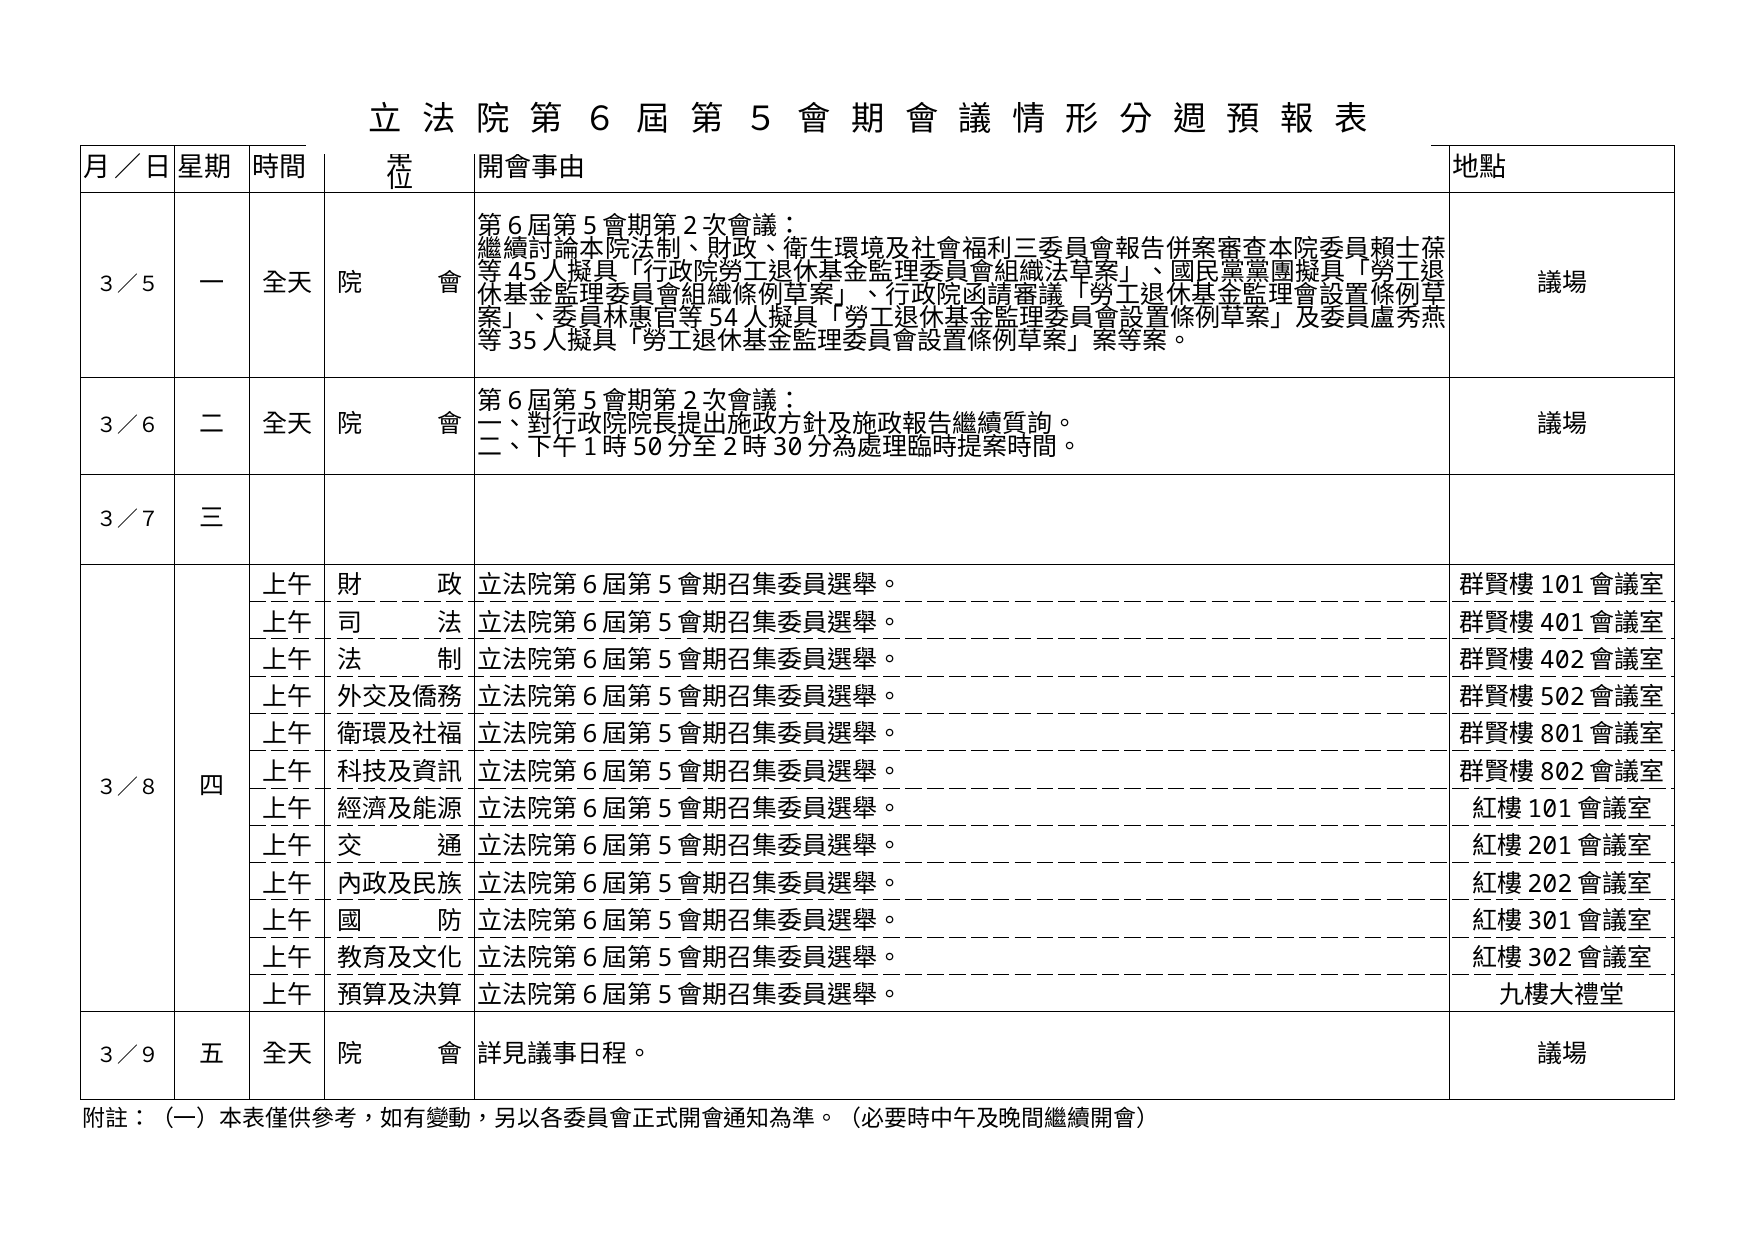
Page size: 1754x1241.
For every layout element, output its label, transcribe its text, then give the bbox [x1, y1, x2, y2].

table_cell 交 通 [325, 825, 474, 862]
table_cell 紅樓101會議室 [1450, 788, 1674, 825]
table_cell 經濟及能源 [325, 788, 474, 825]
table_header 月／日 [81, 146, 174, 192]
table_cell 五 [175, 1012, 249, 1099]
table_cell 外交及僑務 [325, 676, 474, 713]
table_header 時間 [250, 146, 324, 192]
table_header 單 位 [325, 154, 474, 192]
table_cell 預算及決算 [325, 974, 474, 1011]
table_cell 群賢樓502會議室 [1450, 676, 1674, 713]
table_cell 立法院第6屆第5會期召集委員選舉。 [475, 937, 1449, 974]
table_header 地點 [1450, 146, 1674, 192]
table_cell 群賢樓801會議室 [1450, 713, 1674, 750]
table_cell 立法院第6屆第5會期召集委員選舉。 [475, 565, 1449, 601]
table_cell 院 會 [325, 1012, 474, 1099]
table_cell 紅樓302會議室 [1450, 937, 1674, 974]
table_cell 法 制 [325, 638, 474, 676]
table_cell 紅樓202會議室 [1450, 862, 1674, 899]
table_cell 立法院第6屆第5會期召集委員選舉。 [475, 638, 1449, 676]
table_cell [1450, 475, 1674, 564]
table_cell ３／７ [81, 475, 174, 564]
table_cell 衛環及社福 [325, 713, 474, 750]
table_cell 上午 [250, 974, 324, 1011]
table_cell 議場 [1450, 1012, 1674, 1099]
table_cell 群賢樓402會議室 [1450, 638, 1674, 676]
table_cell [250, 475, 324, 564]
table_cell 全天 [250, 378, 324, 473]
table_header 星期 [175, 146, 249, 192]
table_cell 財 政 [325, 565, 474, 601]
table_cell ３／９ [81, 1012, 174, 1099]
table_cell 科技及資訊 [325, 750, 474, 787]
table_cell 立法院第6屆第5會期召集委員選舉。 [475, 601, 1449, 638]
table_cell 立法院第6屆第5會期召集委員選舉。 [475, 713, 1449, 750]
table_cell 上午 [250, 750, 324, 787]
table_cell 全天 [250, 193, 324, 377]
text 附註：（一）本表僅供參考，如有變動，另以各委員會正式開會通知為準。（必要時中午及晚間繼續開會） [59, 1100, 1695, 1133]
table_cell 立法院第6屆第5會期召集委員選舉。 [475, 825, 1449, 862]
table_cell 議場 [1450, 193, 1674, 377]
text 立法院第６屆第５會期會議情形分週預報表 [321, 87, 1416, 141]
table_cell 上午 [250, 862, 324, 899]
table_cell 立法院第6屆第5會期召集委員選舉。 [475, 899, 1449, 937]
table_cell 立法院第6屆第5會期召集委員選舉。 [475, 676, 1449, 713]
table_cell 立法院第6屆第5會期召集委員選舉。 [475, 750, 1449, 787]
table_cell [475, 475, 1449, 564]
table_cell ３／８ [81, 565, 174, 1011]
table_cell 立法院第6屆第5會期召集委員選舉。 [475, 974, 1449, 1011]
table_cell 立法院第6屆第5會期召集委員選舉。 [475, 788, 1449, 825]
table_cell 一 [175, 193, 249, 377]
table_cell 上午 [250, 638, 324, 676]
table_cell 群賢樓401會議室 [1450, 601, 1674, 638]
table_cell 上午 [250, 676, 324, 713]
table_cell 九樓大禮堂 [1450, 974, 1674, 1011]
table_cell 第6屆第5會期第2次會議： 一、對行政院院長提出施政方針及施政報告繼續質詢。 二、下午1時50分至2時30分為處理臨時提案時間。 [475, 378, 1449, 473]
table_cell 上午 [250, 713, 324, 750]
table_cell 議場 [1450, 378, 1674, 473]
table_cell 詳見議事日程。 [475, 1012, 1449, 1099]
table_cell 上午 [250, 565, 324, 601]
table_cell 第6屆第5會期第2次會議： 繼續討論本院法制、財政、衛生環境及社會福利三委員會報告併案審查本院委員賴士葆等45人擬具「行政院勞工退休基金監理委員會組織法草案」、國民黨黨團擬具「勞工退休基金監理委員會組織條例草案」、行政院函請審議「勞工退休基金監理會設置條例草案」、委員林惠官等54人擬具「勞工退休基金監理委員會設置條例草案」及委員盧秀燕等35人擬具「勞工退休基金監理委員會設置條例草案」案等案。 [475, 193, 1449, 377]
table_header 開會事由 [475, 146, 1449, 192]
table_cell 上午 [250, 899, 324, 937]
table_cell 教育及文化 [325, 937, 474, 974]
table_cell ３／６ [81, 378, 174, 473]
table_cell [325, 475, 474, 564]
table_cell 司 法 [325, 601, 474, 638]
table_cell ３／５ [81, 193, 174, 377]
table_cell 群賢樓802會議室 [1450, 750, 1674, 787]
table_cell 上午 [250, 825, 324, 862]
table_cell 院 會 [325, 193, 474, 377]
table_cell 上午 [250, 788, 324, 825]
table_cell 三 [175, 475, 249, 564]
table_cell 院 會 [325, 378, 474, 473]
table_cell 紅樓301會議室 [1450, 899, 1674, 937]
table_cell 立法院第6屆第5會期召集委員選舉。 [475, 862, 1449, 899]
table_cell 群賢樓101會議室 [1450, 565, 1674, 601]
table_cell 全天 [250, 1012, 324, 1099]
table_cell 二 [175, 378, 249, 473]
table_cell 內政及民族 [325, 862, 474, 899]
table_cell 國 防 [325, 899, 474, 937]
table_cell 上午 [250, 601, 324, 638]
table_cell 紅樓201會議室 [1450, 825, 1674, 862]
table_cell 四 [175, 565, 249, 1011]
table_cell 上午 [250, 937, 324, 974]
